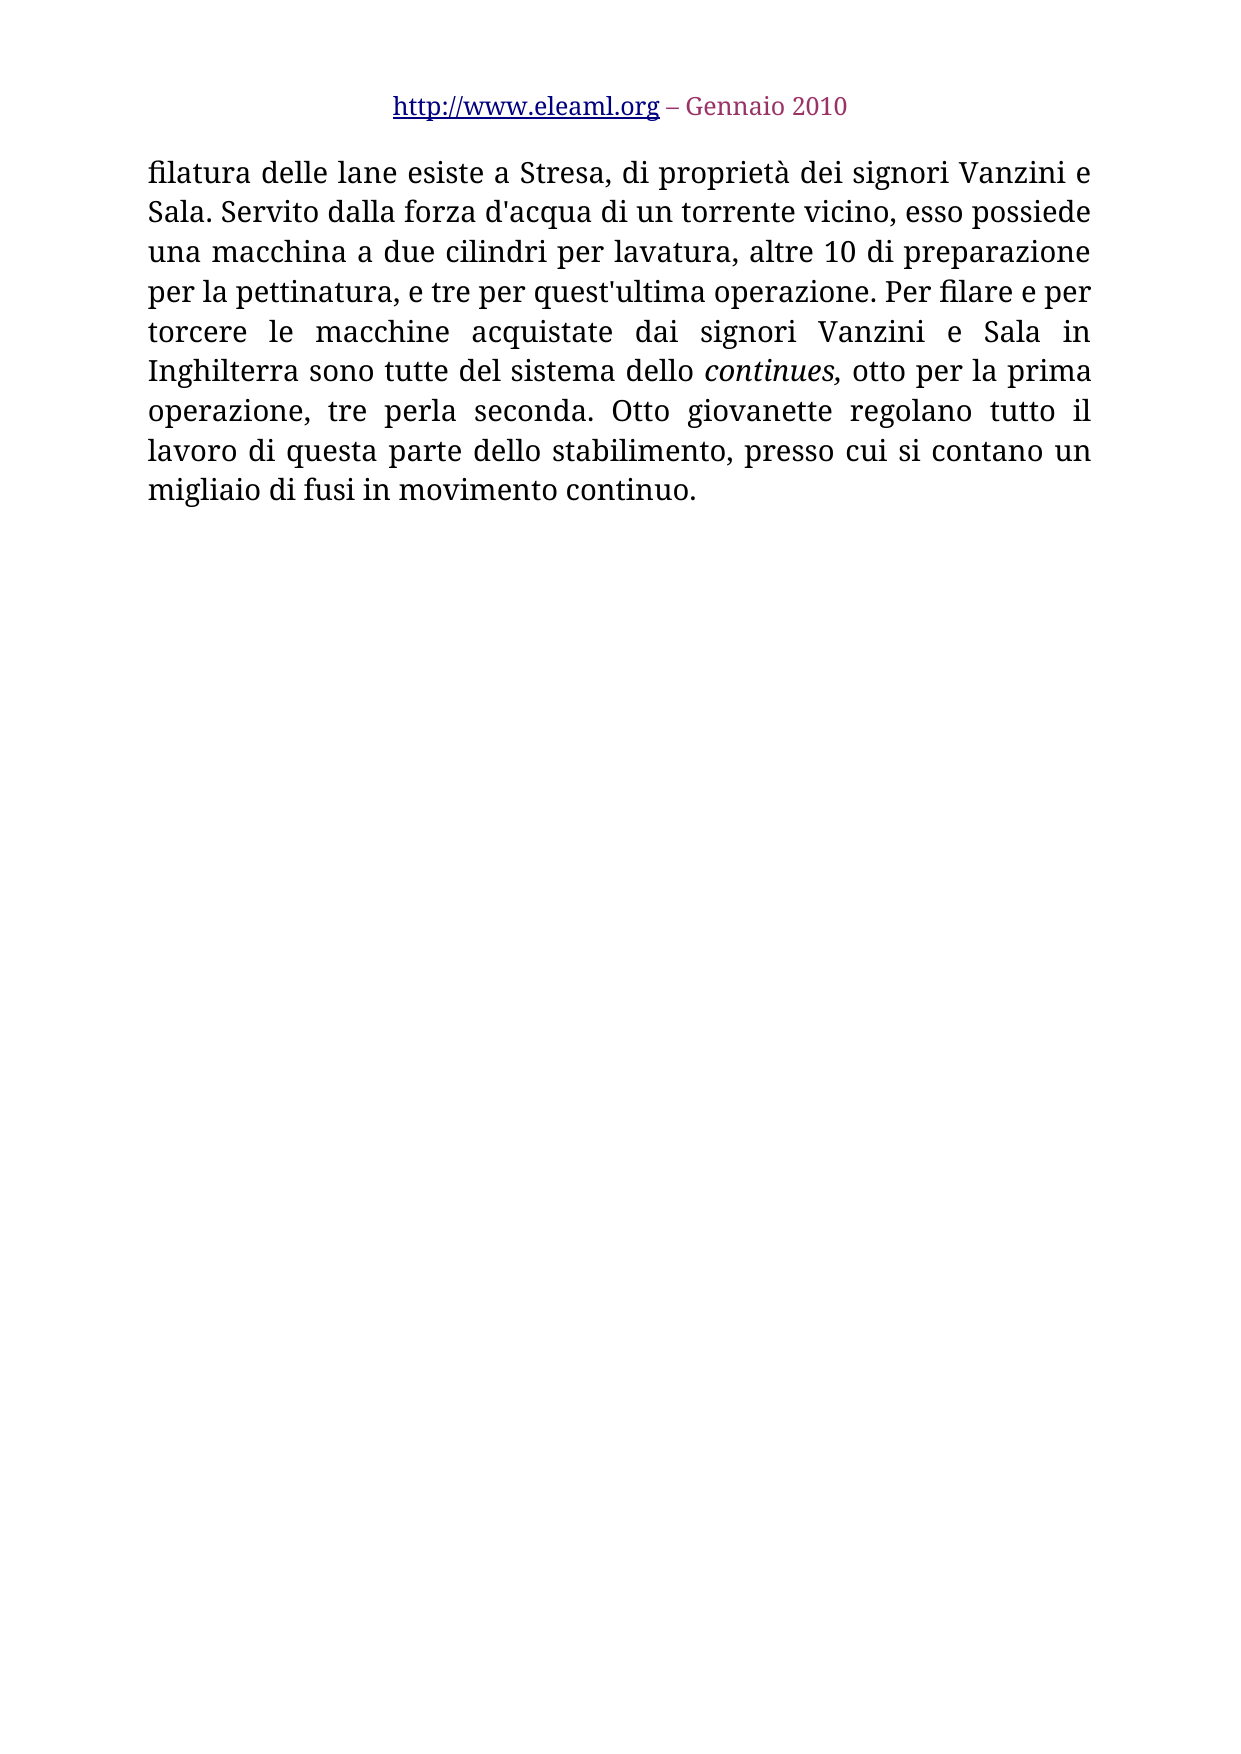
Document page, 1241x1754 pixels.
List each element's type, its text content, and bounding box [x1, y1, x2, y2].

text filatura delle lane esiste a Stresa, di proprietà dei signori Vanzini e Sala. Servito dalla forza d'acqua di un torrente vicino, esso possiede una macchina a due cilindri per lavatura, altre 10 di preparazione per la pettinatura, e tre per quest'ultima operazione. Per filare e per torcere le macchine acquistate dai signori Vanzini e Sala in Inghilterra sono tutte del sistema dello continues, otto per la prima operazione, tre perla seconda. Otto giovanette regolano tutto il lavoro di questa parte dello stabilimento, presso cui si contano un migliaio di fusi in movimento continuo. [148, 152, 1093, 509]
